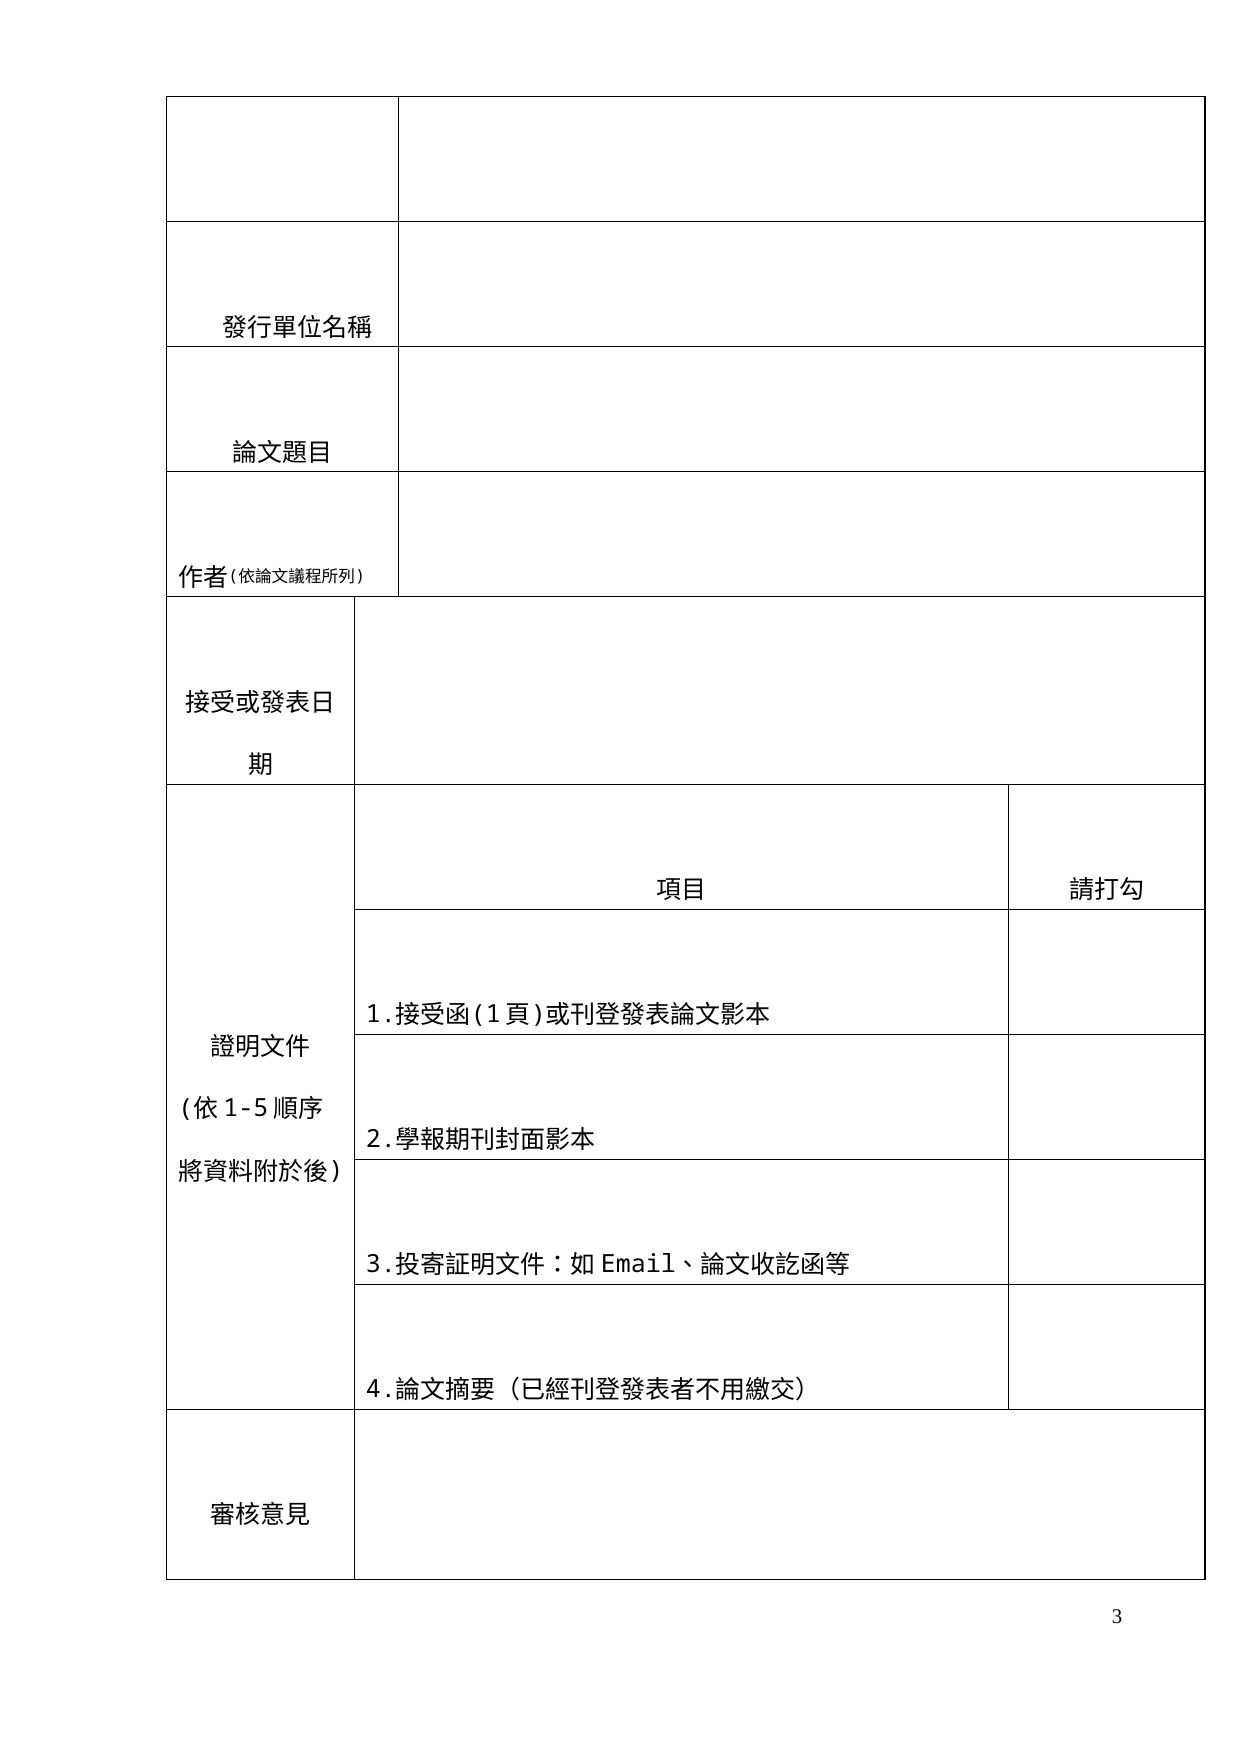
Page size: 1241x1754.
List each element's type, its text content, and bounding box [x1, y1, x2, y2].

table_cell 請打勾 [1009, 785, 1204, 909]
table_cell [355, 597, 1204, 784]
table_cell 發行單位名稱 [167, 222, 398, 346]
table_cell [399, 347, 1204, 471]
table_cell 2.學報期刊封面影本 [355, 1035, 1008, 1159]
table_cell 審核意見 [167, 1410, 354, 1579]
table_header [399, 97, 1204, 221]
table_cell [399, 472, 1204, 596]
table_cell 4.論文摘要（已經刊登發表者不用繳交） [355, 1285, 1008, 1409]
table_cell 項目 [355, 785, 1008, 909]
table_cell [1009, 1285, 1204, 1409]
table_cell [399, 222, 1204, 346]
table_cell 3.投寄証明文件：如Email、論文收訖函等 [355, 1160, 1008, 1284]
table_cell [355, 1410, 1204, 1579]
table_cell [1009, 1160, 1204, 1284]
table_cell [1009, 910, 1204, 1034]
table_cell 作者(依論文議程所列) [167, 472, 398, 596]
table_cell 證明文件 (依1-5順序將資料附於後) [167, 785, 354, 1409]
table_header [167, 97, 398, 221]
table_cell 1.接受函(1頁)或刊登發表論文影本 [355, 910, 1008, 1034]
table_cell [1009, 1035, 1204, 1159]
table_cell 接受或發表日期 [167, 597, 354, 784]
table_cell 論文題目 [167, 347, 398, 471]
